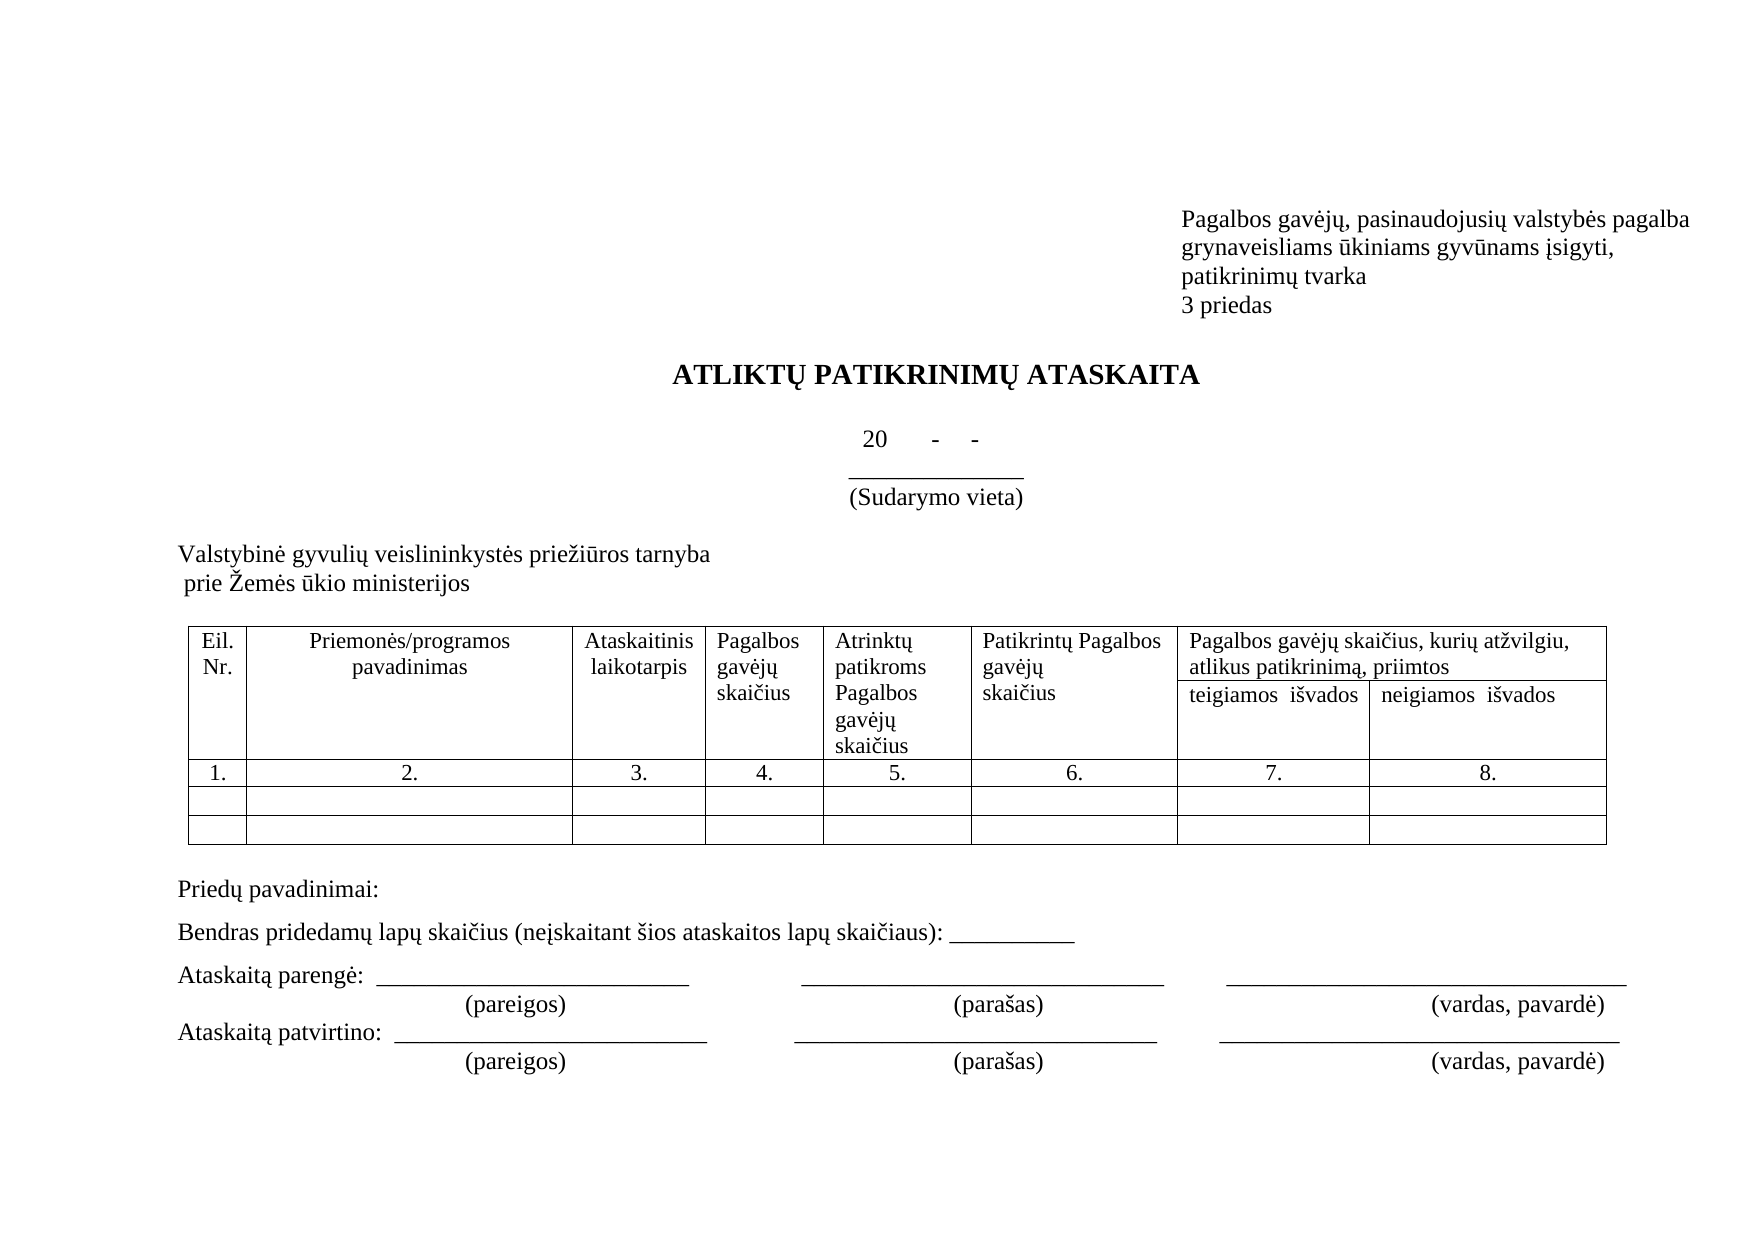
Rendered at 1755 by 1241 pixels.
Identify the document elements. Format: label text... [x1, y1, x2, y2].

table_cell [1370, 816, 1606, 844]
table_cell 6. [972, 760, 1177, 786]
table_header Priemonės/programos pavadinimas [247, 627, 572, 758]
table_cell [573, 787, 705, 815]
text (pareigos) (parašas) (vardas, pavardė) [177, 1046, 1695, 1075]
table_cell [972, 816, 1177, 844]
table_cell 8. [1370, 760, 1606, 786]
table_cell [1178, 787, 1369, 815]
text Valstybinė gyvulių veislininkystės priežiūros tarnyba prie Žemės ūkio ministerijos [177, 539, 1695, 597]
table_header Pagalbos gavėjų skaičius [706, 627, 823, 758]
text (Sudarymo vieta) [177, 482, 1695, 511]
table_header Eil. Nr. [189, 627, 246, 758]
table_cell 2. [247, 760, 572, 786]
table_cell [1370, 787, 1606, 815]
table_cell [1178, 816, 1369, 844]
text (pareigos) (parašas) (vardas, pavardė) [177, 989, 1695, 1017]
table_cell 3. [573, 760, 705, 786]
text ATLIKTŲ PATIKRINIMŲ ATASKAITA [177, 357, 1695, 391]
text 20 - - [177, 424, 1695, 453]
table_cell [189, 816, 246, 844]
table_cell [824, 787, 971, 815]
text Ataskaitą parengė: _________________________ _____________________________ ________________________________ [177, 960, 1695, 989]
text 3 priedas [1181, 290, 1695, 319]
table_header Atrinktų patikroms Pagalbos gavėjų skaičius [824, 627, 971, 758]
table_cell 1. [189, 760, 246, 786]
table_cell [824, 816, 971, 844]
table_header Ataskaitinis laikotarpis [573, 627, 705, 758]
text patikrinimų tvarka [1181, 261, 1695, 290]
text Bendras pridedamų lapų skaičius (neįskaitant šios ataskaitos lapų skaičiaus): __________ [177, 917, 1695, 946]
table_cell teigiamos išvados [1178, 681, 1369, 758]
table_cell [189, 787, 246, 815]
table_cell [573, 816, 705, 844]
table_cell [247, 816, 572, 844]
text Ataskaitą patvirtino: _________________________ _____________________________ ________________________________ [177, 1017, 1695, 1046]
table_header Patikrintų Pagalbos gavėjų skaičius [972, 627, 1177, 758]
table_cell 7. [1178, 760, 1369, 786]
table_header Pagalbos gavėjų skaičius, kurių atžvilgiu, atlikus patikrinimą, priimtos [1178, 627, 1606, 680]
table_cell [706, 787, 823, 815]
text Pagalbos gavėjų, pasinaudojusių valstybės pagalba [1181, 204, 1695, 232]
table_cell [706, 816, 823, 844]
table_cell neigiamos išvados [1370, 681, 1606, 758]
text ______________ [177, 453, 1695, 482]
table_cell 4. [706, 760, 823, 786]
table_cell [972, 787, 1177, 815]
table_cell [247, 787, 572, 815]
table_cell 5. [824, 760, 971, 786]
text grynaveisliams ūkiniams gyvūnams įsigyti, [1181, 232, 1695, 261]
text Priedų pavadinimai: [177, 874, 1695, 902]
